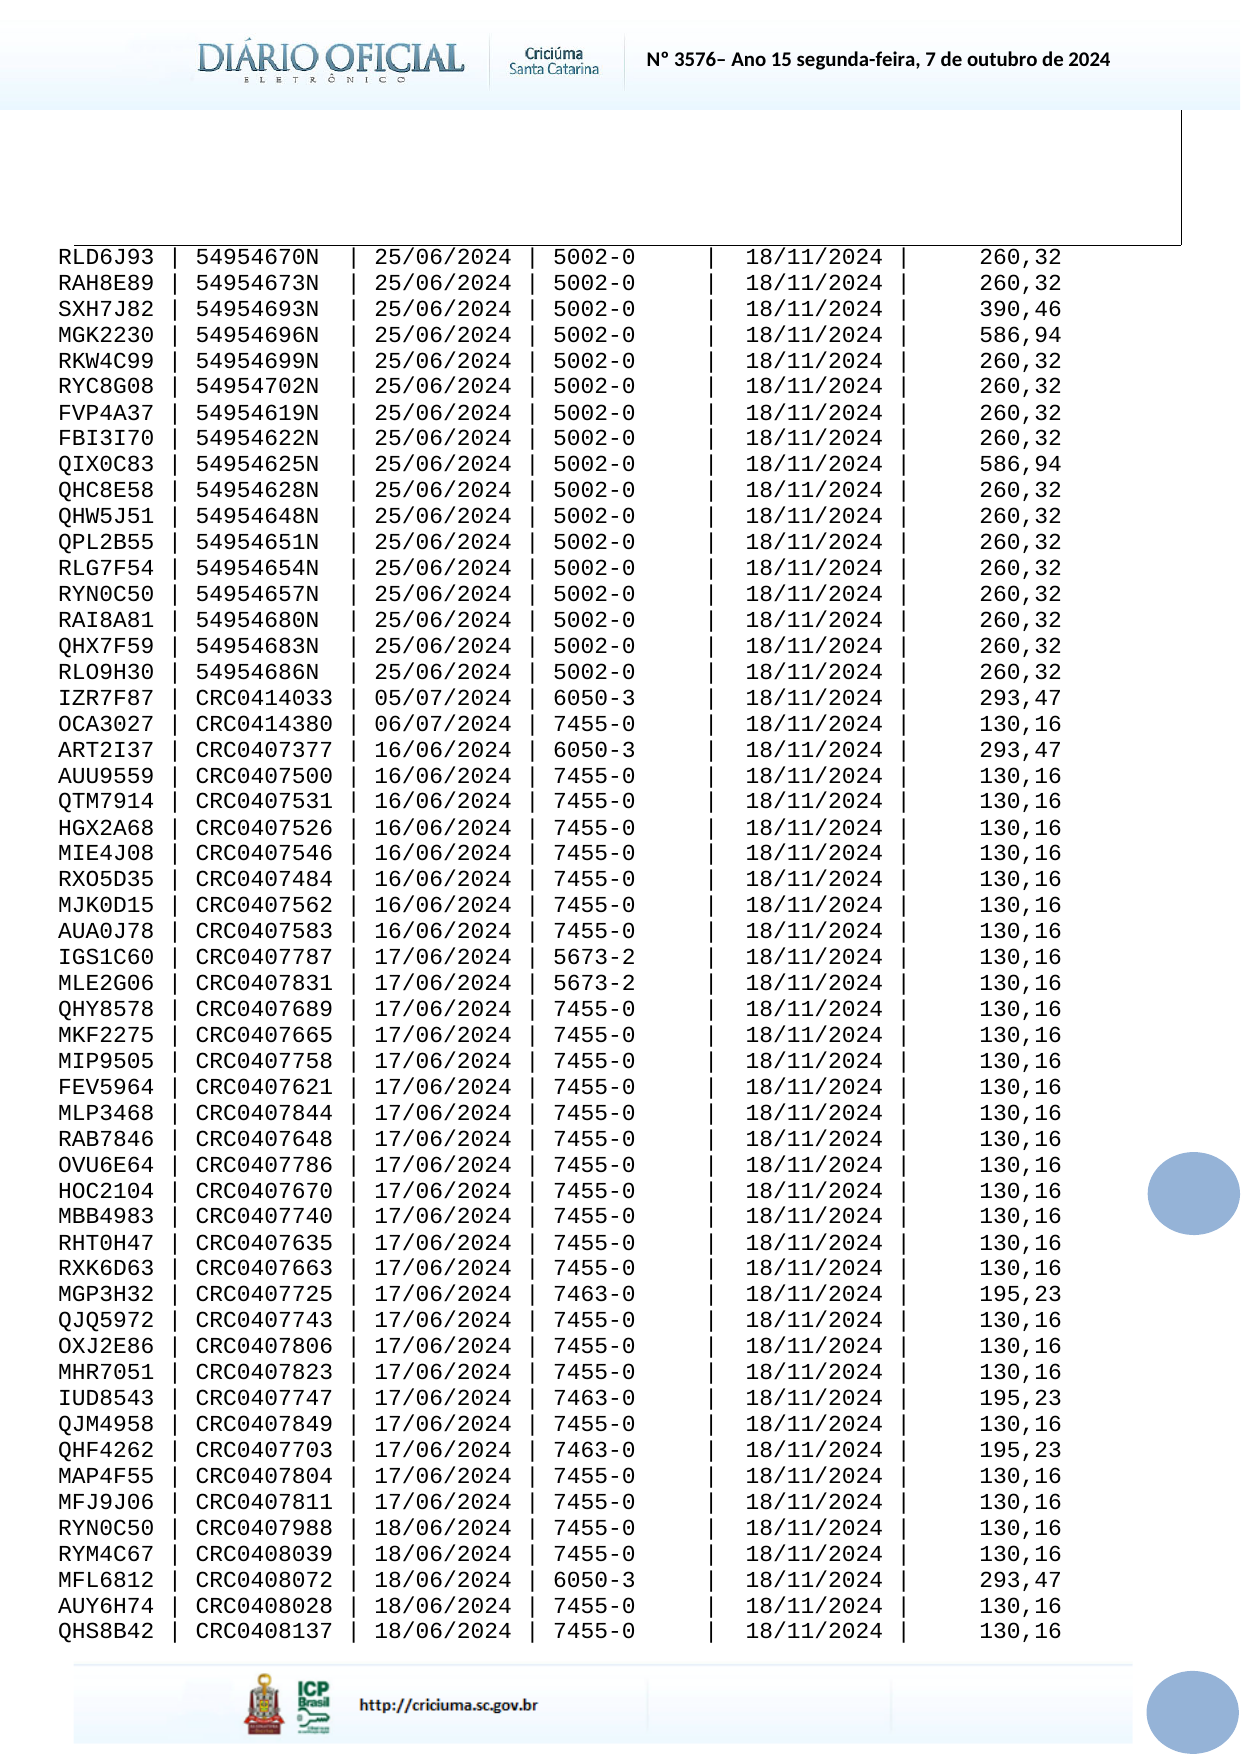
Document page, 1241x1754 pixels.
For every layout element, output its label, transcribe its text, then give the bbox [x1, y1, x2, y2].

text MFJ9J06 | CRC0407811 | 17/06/2024 | 7455-0 | 18/11/2024 | 130,16 [44, 1490, 1181, 1516]
text RLO9H30 | 54954686N | 25/06/2024 | 5002-0 | 18/11/2024 | 260,32 [44, 660, 1181, 686]
text MHR7051 | CRC0407823 | 17/06/2024 | 7455-0 | 18/11/2024 | 130,16 [44, 1361, 1181, 1386]
text IZR7F87 | CRC0414033 | 05/07/2024 | 6050-3 | 18/11/2024 | 293,47 [44, 686, 1181, 712]
text RAB7846 | CRC0407648 | 17/06/2024 | 7455-0 | 18/11/2024 | 130,16 [44, 1127, 1181, 1153]
text IGS1C60 | CRC0407787 | 17/06/2024 | 5673-2 | 18/11/2024 | 130,16 [44, 946, 1181, 971]
text RHT0H47 | CRC0407635 | 17/06/2024 | 7455-0 | 18/11/2024 | 130,16 [44, 1231, 1181, 1257]
text IUD8543 | CRC0407747 | 17/06/2024 | 7463-0 | 18/11/2024 | 195,23 [44, 1386, 1181, 1412]
text RYN0C50 | CRC0407988 | 18/06/2024 | 7455-0 | 18/11/2024 | 130,16 [44, 1516, 1181, 1542]
text RLG7F54 | 54954654N | 25/06/2024 | 5002-0 | 18/11/2024 | 260,32 [44, 556, 1181, 582]
text QHF4262 | CRC0407703 | 17/06/2024 | 7463-0 | 18/11/2024 | 195,23 [44, 1438, 1181, 1464]
text MKF2275 | CRC0407665 | 17/06/2024 | 7455-0 | 18/11/2024 | 130,16 [44, 1023, 1181, 1049]
text ART2I37 | CRC0407377 | 16/06/2024 | 6050-3 | 18/11/2024 | 293,47 [44, 738, 1181, 764]
text QPL2B55 | 54954651N | 25/06/2024 | 5002-0 | 18/11/2024 | 260,32 [44, 531, 1181, 556]
text MGK2230 | 54954696N | 25/06/2024 | 5002-0 | 18/11/2024 | 586,94 [44, 323, 1181, 349]
text HGX2A68 | CRC0407526 | 16/06/2024 | 7455-0 | 18/11/2024 | 130,16 [44, 816, 1181, 842]
text RKW4C99 | 54954699N | 25/06/2024 | 5002-0 | 18/11/2024 | 260,32 [44, 349, 1181, 375]
text AUU9559 | CRC0407500 | 16/06/2024 | 7455-0 | 18/11/2024 | 130,16 [44, 764, 1181, 790]
text MLP3468 | CRC0407844 | 17/06/2024 | 7455-0 | 18/11/2024 | 130,16 [44, 1101, 1181, 1127]
text QHS8B42 | CRC0408137 | 18/06/2024 | 7455-0 | 18/11/2024 | 130,16 [44, 1620, 1181, 1646]
text RXK6D63 | CRC0407663 | 17/06/2024 | 7455-0 | 18/11/2024 | 130,16 [44, 1257, 1181, 1283]
text MGP3H32 | CRC0407725 | 17/06/2024 | 7463-0 | 18/11/2024 | 195,23 [44, 1283, 1181, 1309]
text RLD6J93 | 54954670N | 25/06/2024 | 5002-0 | 18/11/2024 | 260,32 [44, 245, 1181, 271]
text HOC2104 | CRC0407670 | 17/06/2024 | 7455-0 | 18/11/2024 | 130,16 [44, 1179, 1150, 1205]
text OCA3027 | CRC0414380 | 06/07/2024 | 7455-0 | 18/11/2024 | 130,16 [44, 712, 1181, 738]
text MIE4J08 | CRC0407546 | 16/06/2024 | 7455-0 | 18/11/2024 | 130,16 [44, 842, 1181, 868]
text AUY6H74 | CRC0408028 | 18/06/2024 | 7455-0 | 18/11/2024 | 130,16 [44, 1594, 1181, 1620]
text MLE2G06 | CRC0407831 | 17/06/2024 | 5673-2 | 18/11/2024 | 130,16 [44, 971, 1181, 997]
text RAH8E89 | 54954673N | 25/06/2024 | 5002-0 | 18/11/2024 | 260,32 [44, 271, 1181, 297]
text FEV5964 | CRC0407621 | 17/06/2024 | 7455-0 | 18/11/2024 | 130,16 [44, 1075, 1181, 1101]
text QTM7914 | CRC0407531 | 16/06/2024 | 7455-0 | 18/11/2024 | 130,16 [44, 790, 1181, 816]
text QHX7F59 | 54954683N | 25/06/2024 | 5002-0 | 18/11/2024 | 260,32 [44, 634, 1181, 660]
text FBI3I70 | 54954622N | 25/06/2024 | 5002-0 | 18/11/2024 | 260,32 [44, 427, 1181, 453]
text RYC8G08 | 54954702N | 25/06/2024 | 5002-0 | 18/11/2024 | 260,32 [44, 375, 1181, 401]
text MFL6812 | CRC0408072 | 18/06/2024 | 6050-3 | 18/11/2024 | 293,47 [44, 1568, 1181, 1594]
text RAI8A81 | 54954680N | 25/06/2024 | 5002-0 | 18/11/2024 | 260,32 [44, 608, 1181, 634]
text OVU6E64 | CRC0407786 | 17/06/2024 | 7455-0 | 18/11/2024 | 130,16 [44, 1153, 1180, 1179]
text MBB4983 | CRC0407740 | 17/06/2024 | 7455-0 | 18/11/2024 | 130,16 [44, 1205, 1171, 1231]
text RYM4C67 | CRC0408039 | 18/06/2024 | 7455-0 | 18/11/2024 | 130,16 [44, 1542, 1181, 1568]
text QHY8578 | CRC0407689 | 17/06/2024 | 7455-0 | 18/11/2024 | 130,16 [44, 997, 1181, 1023]
text RXO5D35 | CRC0407484 | 16/06/2024 | 7455-0 | 18/11/2024 | 130,16 [44, 868, 1181, 894]
text QJM4958 | CRC0407849 | 17/06/2024 | 7455-0 | 18/11/2024 | 130,16 [44, 1412, 1181, 1438]
text RYN0C50 | 54954657N | 25/06/2024 | 5002-0 | 18/11/2024 | 260,32 [44, 582, 1181, 608]
text AUA0J78 | CRC0407583 | 16/06/2024 | 7455-0 | 18/11/2024 | 130,16 [44, 919, 1181, 946]
text QIX0C83 | 54954625N | 25/06/2024 | 5002-0 | 18/11/2024 | 586,94 [44, 453, 1181, 479]
text QHC8E58 | 54954628N | 25/06/2024 | 5002-0 | 18/11/2024 | 260,32 [44, 479, 1181, 504]
text QHW5J51 | 54954648N | 25/06/2024 | 5002-0 | 18/11/2024 | 260,32 [44, 504, 1181, 531]
text FVP4A37 | 54954619N | 25/06/2024 | 5002-0 | 18/11/2024 | 260,32 [44, 401, 1181, 427]
text MIP9505 | CRC0407758 | 17/06/2024 | 7455-0 | 18/11/2024 | 130,16 [44, 1049, 1181, 1075]
text MJK0D15 | CRC0407562 | 16/06/2024 | 7455-0 | 18/11/2024 | 130,16 [44, 894, 1181, 919]
text MAP4F55 | CRC0407804 | 17/06/2024 | 7455-0 | 18/11/2024 | 130,16 [44, 1464, 1181, 1490]
text OXJ2E86 | CRC0407806 | 17/06/2024 | 7455-0 | 18/11/2024 | 130,16 [44, 1334, 1181, 1361]
text SXH7J82 | 54954693N | 25/06/2024 | 5002-0 | 18/11/2024 | 390,46 [44, 297, 1181, 323]
text QJQ5972 | CRC0407743 | 17/06/2024 | 7455-0 | 18/11/2024 | 130,16 [44, 1309, 1181, 1334]
